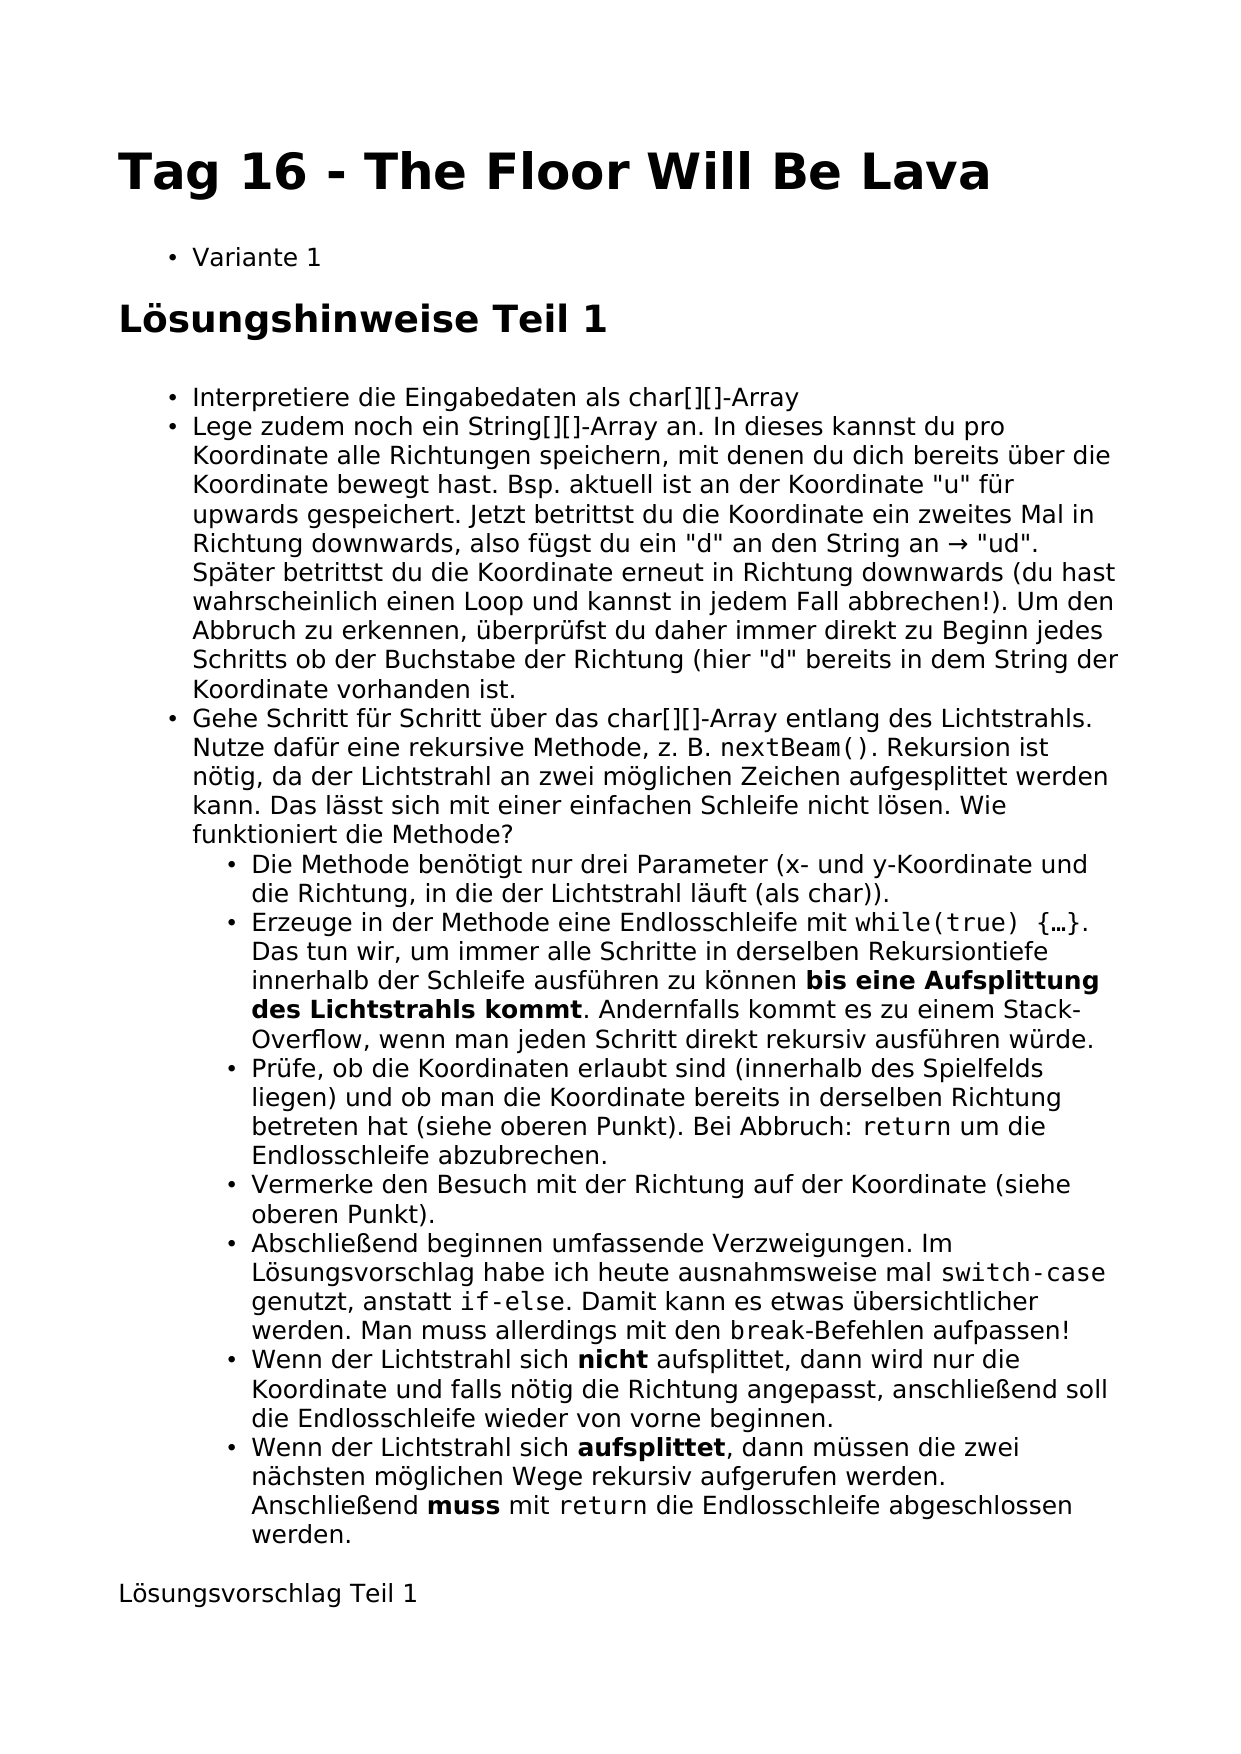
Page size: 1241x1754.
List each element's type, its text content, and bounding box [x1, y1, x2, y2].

list Variante 1 [177, 243, 1122, 272]
list Erzeuge in der Methode eine Endlosschleife mit while(true) {…}. Das tun wir, um immer alle Schritte in derselben Rekursiontiefe innerhalb der Schleife ausführen zu können bis eine Aufsplittung des Lichtstrahls kommt. Andernfalls kommt es zu einem Stack-Overflow, wenn man jeden Schritt direkt rekursiv ausführen würde. [236, 908, 1122, 1054]
list Die Methode benötigt nur drei Parameter (x- und y-Koordinate und die Richtung, in die der Lichtstrahl läuft (als char)). [236, 850, 1122, 908]
list Prüfe, ob die Koordinaten erlaubt sind (innerhalb des Spielfelds liegen) und ob man die Koordinate bereits in derselben Richtung betreten hat (siehe oberen Punkt). Bei Abbruch: return um die Endlosschleife abzubrechen. [236, 1054, 1122, 1171]
subtitle Lösungshinweise Teil 1 [118, 297, 1122, 341]
subtitle Tag 16 - The Floor Will Be Lava [118, 143, 1122, 201]
list Wenn der Lichtstrahl sich nicht aufsplittet, dann wird nur die Koordinate und falls nötig die Richtung angepasst, anschließend soll die Endlosschleife wieder von vorne beginnen. [236, 1346, 1122, 1433]
list Abschließend beginnen umfassende Verzweigungen. Im Lösungsvorschlag habe ich heute ausnahmsweise mal switch-case genutzt, anstatt if-else. Damit kann es etwas übersichtlicher werden. Man muss allerdings mit den break-Befehlen aufpassen! [236, 1229, 1122, 1346]
list Lege zudem noch ein String[][]-Array an. In dieses kannst du pro Koordinate alle Richtungen speichern, mit denen du dich bereits über die Koordinate bewegt hast. Bsp. aktuell ist an der Koordinate "u" für upwards gespeichert. Jetzt betrittst du die Koordinate ein zweites Mal in Richtung downwards, also fügst du ein "d" an den String an → "ud". Später betrittst du die Koordinate erneut in Richtung downwards (du hast wahrscheinlich einen Loop und kannst in jedem Fall abbrechen!). Um den Abbruch zu erkennen, überprüfst du daher immer direkt zu Beginn jedes Schritts ob der Buchstabe der Richtung (hier "d" bereits in dem String der Koordinate vorhanden ist. [177, 412, 1122, 704]
list Wenn der Lichtstrahl sich aufsplittet, dann müssen die zwei nächsten möglichen Wege rekursiv aufgerufen werden. Anschließend muss mit return die Endlosschleife abgeschlossen werden. [236, 1433, 1122, 1550]
list Interpretiere die Eingabedaten als char[][]-Array [177, 383, 1122, 412]
list Vermerke den Besuch mit der Richtung auf der Koordinate (siehe oberen Punkt). [236, 1171, 1122, 1229]
text Lösungsvorschlag Teil 1 [118, 1579, 1122, 1608]
list Gehe Schritt für Schritt über das char[][]-Array entlang des Lichtstrahls. Nutze dafür eine rekursive Methode, z. B. nextBeam(). Rekursion ist nötig, da der Lichtstrahl an zwei möglichen Zeichen aufgesplittet werden kann. Das lässt sich mit einer einfachen Schleife nicht lösen. Wie funktioniert die Methode? [177, 704, 1122, 850]
